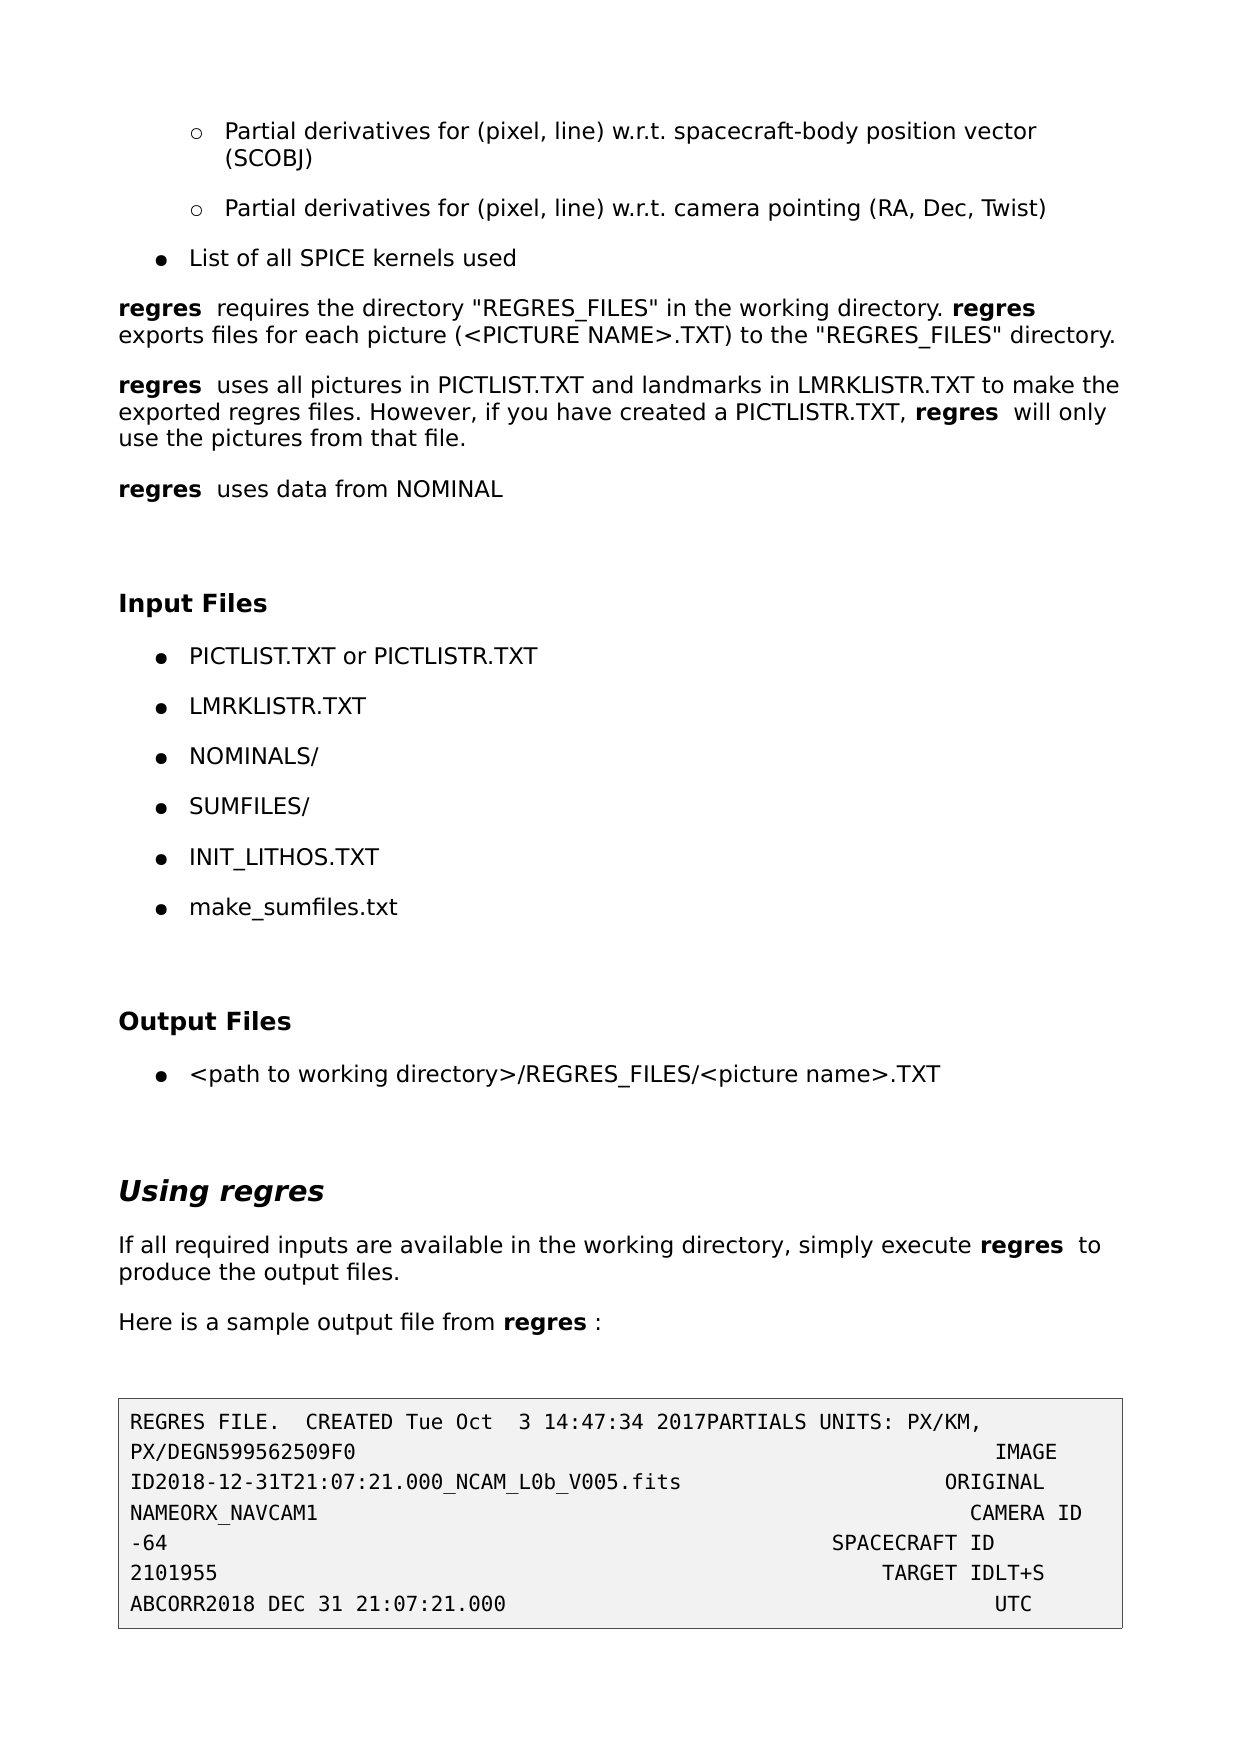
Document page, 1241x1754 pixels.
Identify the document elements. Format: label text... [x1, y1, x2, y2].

list NOMINALS/ [153, 743, 1122, 770]
subtitle Input Files [118, 589, 1122, 619]
list List of all SPICE kernels used [153, 245, 1122, 272]
list LMRKLISTR.TXT [153, 693, 1122, 720]
list Partial derivatives for (pixel, line) w.r.t. camera pointing (RA, Dec, Twist) [189, 195, 1122, 222]
text regres uses data from NOMINAL [118, 476, 1122, 502]
text regres uses all pictures in PICTLIST.TXT and landmarks in LMRKLISTR.TXT to make the exported regres files. However, if you have created a PICTLISTR.TXT, regres will only use the pictures from that file. [118, 372, 1122, 452]
text REGRES FILE. CREATED Tue Oct 3 14:47:34 2017PARTIALS UNITS: PX/KM, PX/DEGN599562509F0 IMAGE ID2018-12-31T21:07:21.000_NCAM_L0b_V005.fits ORIGINAL NAMEORX_NAVCAM1 CAMERA ID -64 SPACECRAFT ID 2101955 TARGET IDLT+S ABCORR2018 DEC 31 21:07:21.000 UTC [119, 1399, 1122, 1628]
list <path to working directory>/REGRES_FILES/<picture name>.TXT [153, 1061, 1122, 1088]
subtitle Using regres [118, 1175, 1122, 1208]
list PICTLIST.TXT or PICTLISTR.TXT [153, 643, 1122, 669]
list Partial derivatives for (pixel, line) w.r.t. spacecraft-body position vector (SCOBJ) [189, 118, 1122, 171]
subtitle Output Files [118, 1008, 1122, 1037]
list INIT_LITHOS.TXT [153, 844, 1122, 870]
list SUMFILES/ [153, 793, 1122, 820]
text Here is a sample output file from regres : [118, 1309, 1122, 1336]
text regres requires the directory "REGRES_FILES" in the working directory. regres exports files for each picture (<PICTURE NAME>.TXT) to the "REGRES_FILES" directory. [118, 295, 1122, 349]
list make_sumfiles.txt [153, 894, 1122, 921]
text If all required inputs are available in the working directory, simply execute regres to produce the output files. [118, 1232, 1122, 1286]
